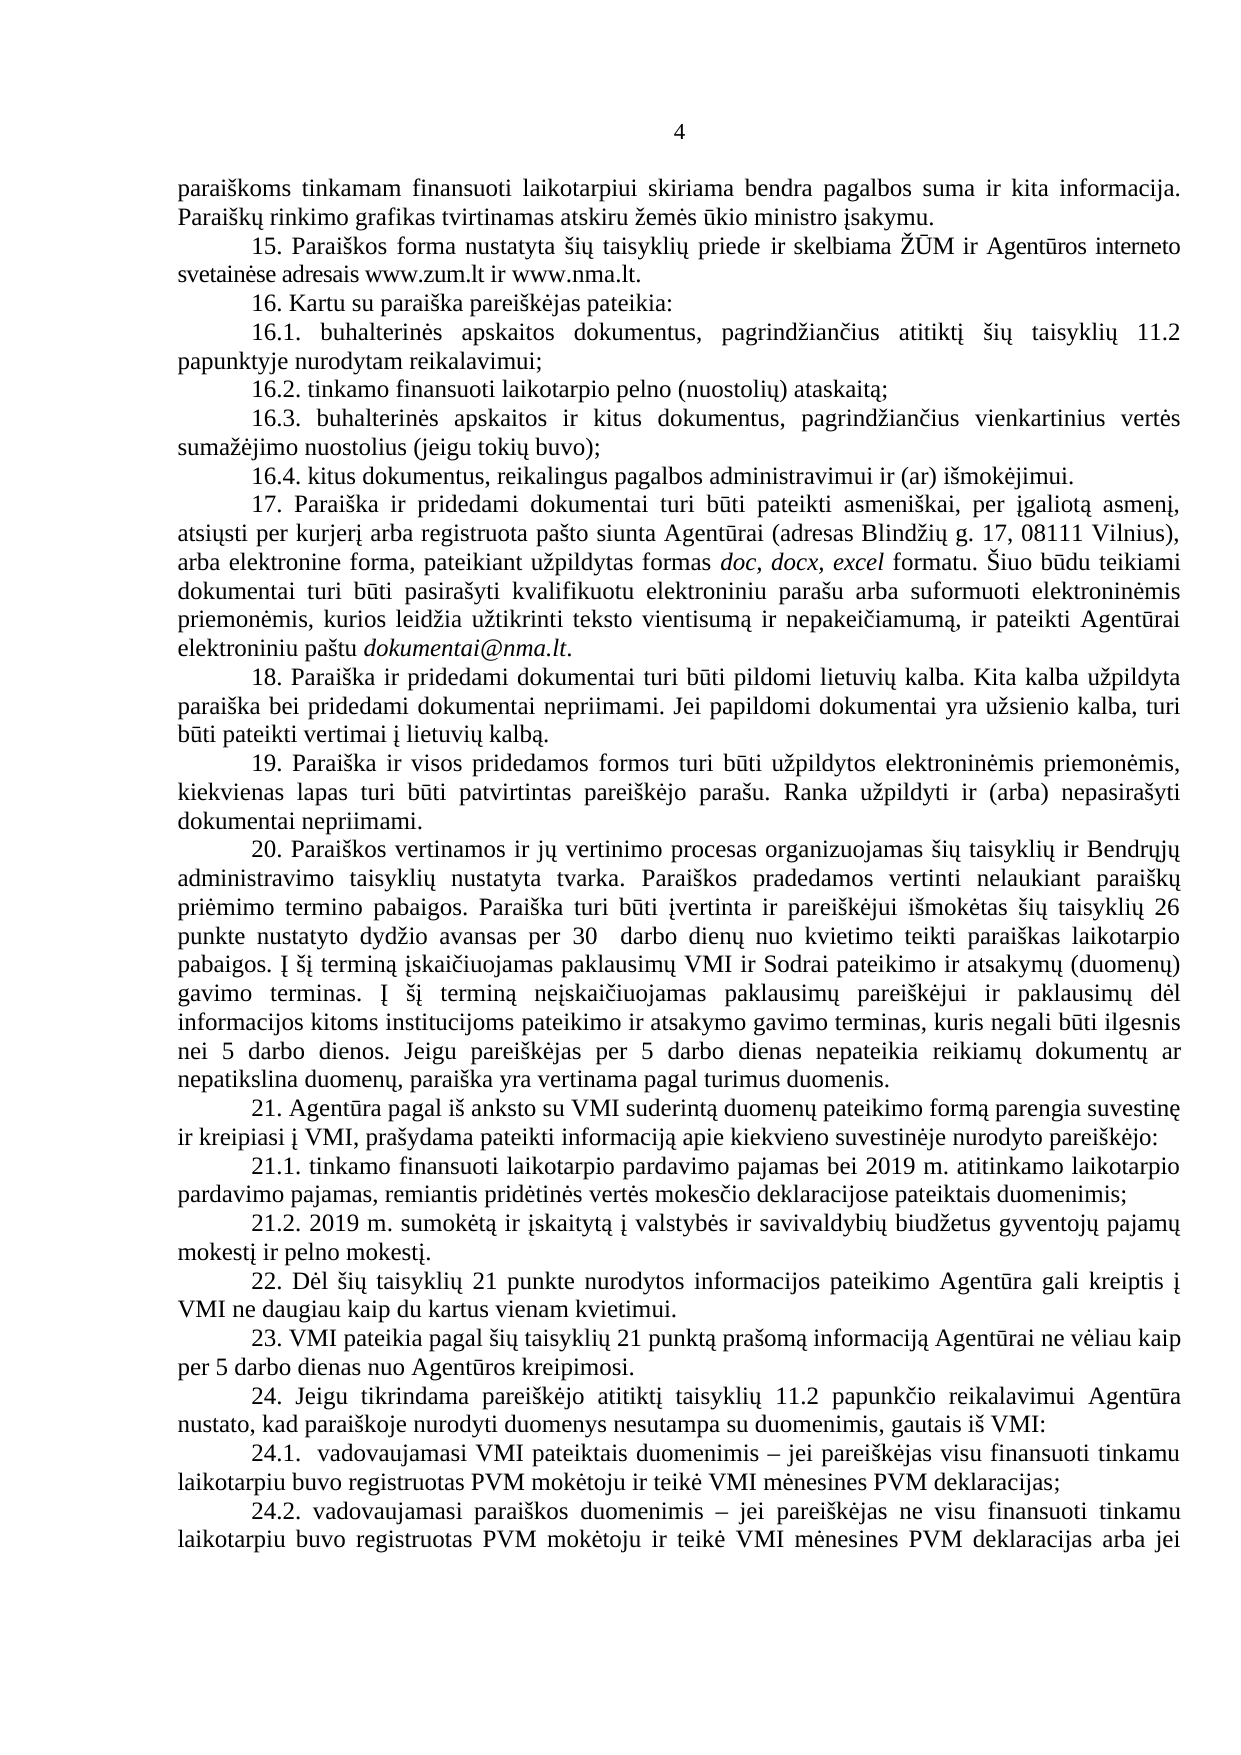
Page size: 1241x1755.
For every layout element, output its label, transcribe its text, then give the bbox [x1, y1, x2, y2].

text 16.3. buhalterinės apskaitos ir kitus dokumentus, pagrindžiančius vienkartinius vertės sumažėjimo nuostolius (jeigu tokių buvo); [177, 403, 1181, 461]
text 21.1. tinkamo finansuoti laikotarpio pardavimo pajamas bei 2019 m. atitinkamo laikotarpio pardavimo pajamas, remiantis pridėtinės vertės mokesčio deklaracijose pateiktais duomenimis; [177, 1151, 1181, 1208]
text 17. Paraiška ir pridedami dokumentai turi būti pateikti asmeniškai, per įgaliotą asmenį, atsiųsti per kurjerį arba registruota pašto siunta Agentūrai (adresas Blindžių g. 17, 08111 Vilnius), arba elektronine forma, pateikiant užpildytas formas doc, docx, excel formatu. Šiuo būdu teikiami dokumentai turi būti pasirašyti kvalifikuotu elektroniniu parašu arba suformuoti elektroninėmis priemonėmis, kurios leidžia užtikrinti teksto vientisumą ir nepakeičiamumą, ir pateikti Agentūrai elektroniniu paštu dokumentai@nma.lt. [177, 489, 1181, 662]
text 16. Kartu su paraiška pareiškėjas pateikia: [177, 288, 1181, 317]
text 16.4. kitus dokumentus, reikalingus pagalbos administravimui ir (ar) išmokėjimui. [177, 461, 1181, 489]
text 16.2. tinkamo finansuoti laikotarpio pelno (nuostolių) ataskaitą; [177, 374, 1181, 403]
text 24.1. vadovaujamasi VMI pateiktais duomenimis – jei pareiškėjas visu finansuoti tinkamu laikotarpiu buvo registruotas PVM mokėtoju ir teikė VMI mėnesines PVM deklaracijas; [177, 1438, 1181, 1496]
text 18. Paraiška ir pridedami dokumentai turi būti pildomi lietuvių kalba. Kita kalba užpildyta paraiška bei pridedami dokumentai nepriimami. Jei papildomi dokumentai yra užsienio kalba, turi būti pateikti vertimai į lietuvių kalbą. [177, 662, 1181, 748]
text 21. Agentūra pagal iš anksto su VMI suderintą duomenų pateikimo formą parengia suvestinę ir kreipiasi į VMI, prašydama pateikti informaciją apie kiekvieno suvestinėje nurodyto pareiškėjo: [177, 1093, 1181, 1151]
text 16.1. buhalterinės apskaitos dokumentus, pagrindžiančius atitiktį šių taisyklių 11.2 papunktyje nurodytam reikalavimui; [177, 317, 1181, 374]
text 21.2. 2019 m. sumokėtą ir įskaitytą į valstybės ir savivaldybių biudžetus gyventojų pajamų mokestį ir pelno mokestį. [177, 1208, 1181, 1266]
text 19. Paraiška ir visos pridedamos formos turi būti užpildytos elektroninėmis priemonėmis, kiekvienas lapas turi būti patvirtintas pareiškėjo parašu. Ranka užpildyti ir (arba) nepasirašyti dokumentai nepriimami. [177, 748, 1181, 834]
text 15. Paraiškos forma nustatyta šių taisyklių priede ir skelbiama ŽŪM ir Agentūros interneto svetainėse adresais www.zum.lt ir www.nma.lt. [177, 231, 1181, 288]
text 23. VMI pateikia pagal šių taisyklių 21 punktą prašomą informaciją Agentūrai ne vėliau kaip per 5 darbo dienas nuo Agentūros kreipimosi. [177, 1323, 1181, 1381]
text 20. Paraiškos vertinamos ir jų vertinimo procesas organizuojamas šių taisyklių ir Bendrųjų administravimo taisyklių nustatyta tvarka. Paraiškos pradedamos vertinti nelaukiant paraiškų priėmimo termino pabaigos. Paraiška turi būti įvertinta ir pareiškėjui išmokėtas šių taisyklių 26 punkte nustatyto dydžio avansas per 30 darbo dienų nuo kvietimo teikti paraiškas laikotarpio pabaigos. Į šį terminą įskaičiuojamas paklausimų VMI ir Sodrai pateikimo ir atsakymų (duomenų) gavimo terminas. Į šį terminą neįskaičiuojamas paklausimų pareiškėjui ir paklausimų dėl informacijos kitoms institucijoms pateikimo ir atsakymo gavimo terminas, kuris negali būti ilgesnis nei 5 darbo dienos. Jeigu pareiškėjas per 5 darbo dienas nepateikia reikiamų dokumentų ar nepatikslina duomenų, paraiška yra vertinama pagal turimus duomenis. [177, 834, 1181, 1093]
text 24. Jeigu tikrindama pareiškėjo atitiktį taisyklių 11.2 papunkčio reikalavimui Agentūra nustato, kad paraiškoje nurodyti duomenys nesutampa su duomenimis, gautais iš VMI: [177, 1381, 1181, 1438]
text paraiškoms tinkamam finansuoti laikotarpiui skiriama bendra pagalbos suma ir kita informacija. Paraiškų rinkimo grafikas tvirtinamas atskiru žemės ūkio ministro įsakymu. [177, 173, 1181, 231]
text 22. Dėl šių taisyklių 21 punkte nurodytos informacijos pateikimo Agentūra gali kreiptis į VMI ne daugiau kaip du kartus vienam kvietimui. [177, 1266, 1181, 1323]
text 24.2. vadovaujamasi paraiškos duomenimis – jei pareiškėjas ne visu finansuoti tinkamu laikotarpiu buvo registruotas PVM mokėtoju ir teikė VMI mėnesines PVM deklaracijas arba jei [177, 1496, 1181, 1553]
